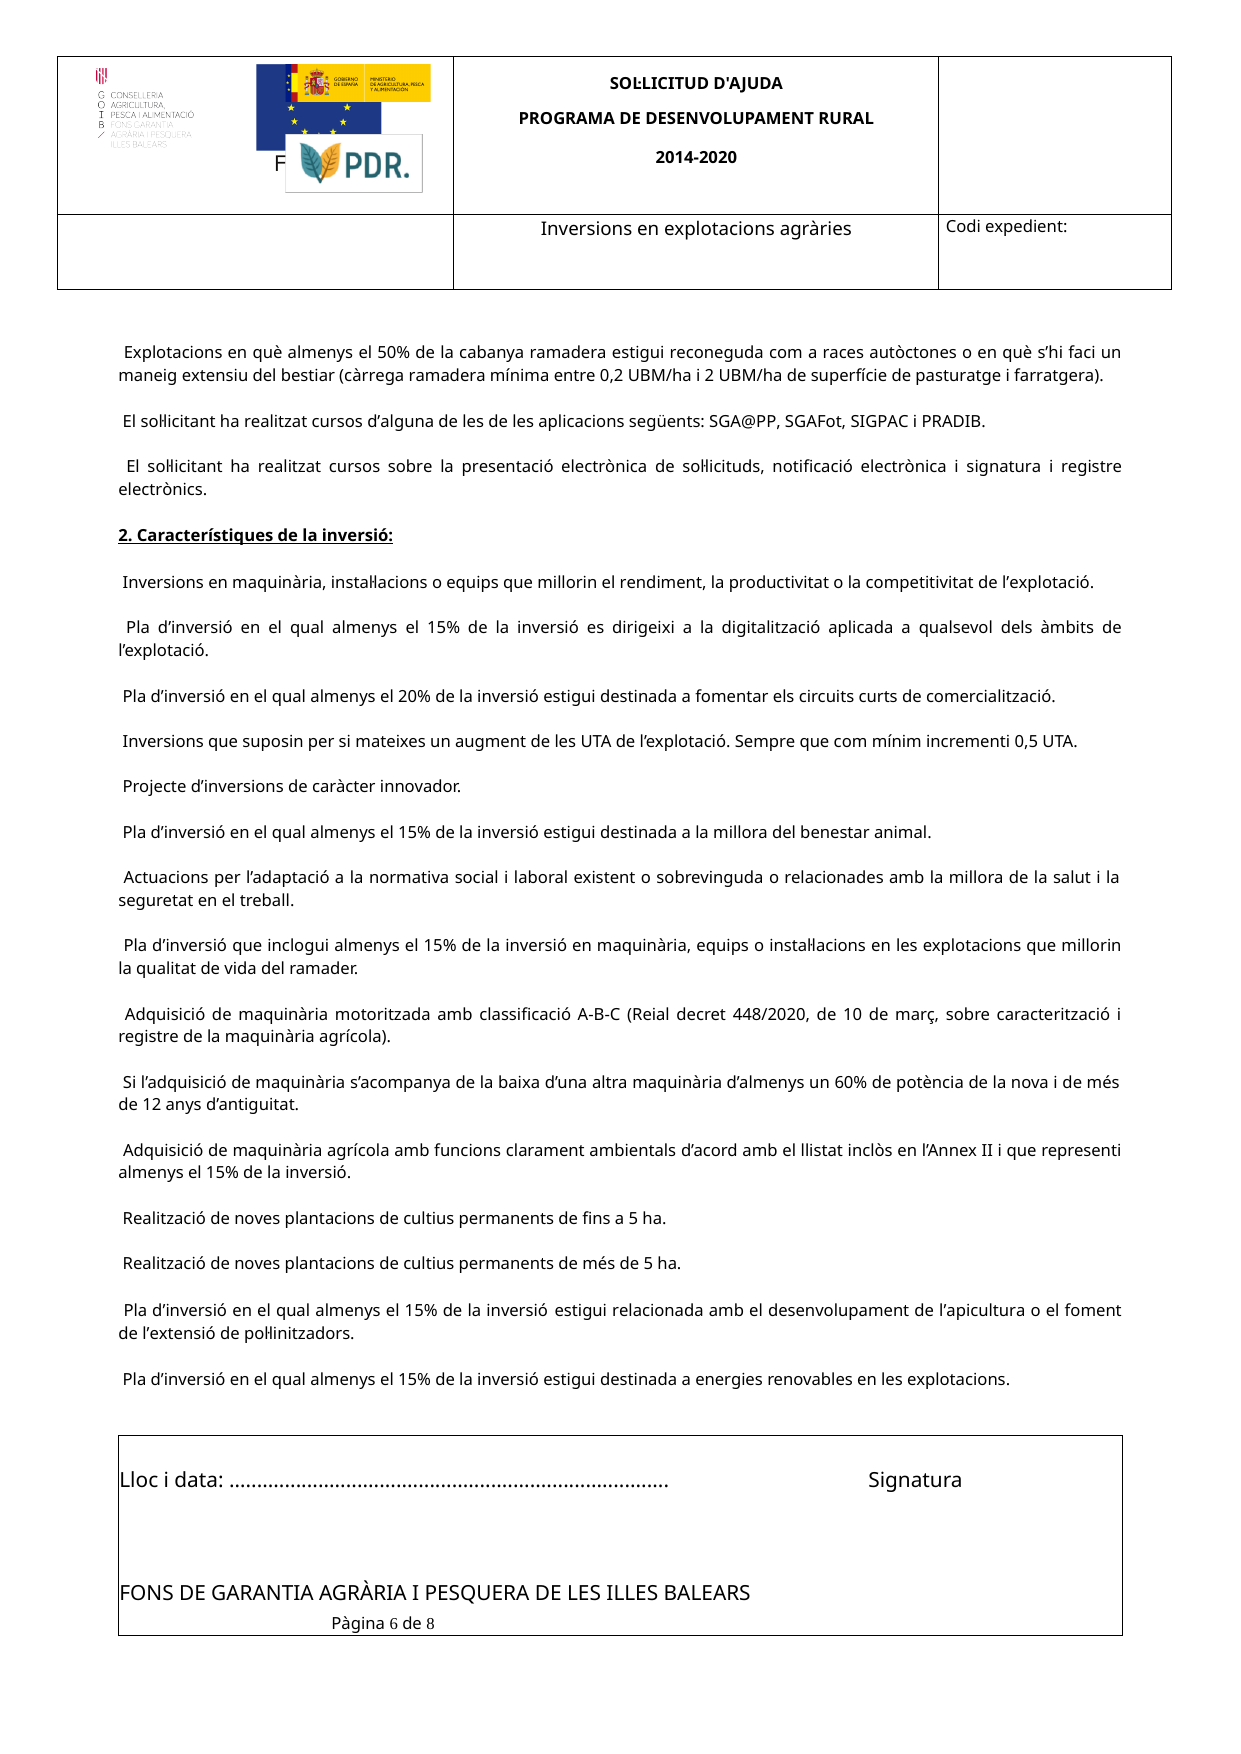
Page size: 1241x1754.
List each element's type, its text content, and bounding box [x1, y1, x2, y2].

text El sol·licitant ha realitzat cursos d’alguna de les de les aplicacions següents: SGA@PP, SGAFot, SIGPAC i PRADIB. [118, 409, 1123, 432]
text Si l’adquisició de maquinària s’acompanya de la baixa d’una altra maquinària d’almenys un 60% de potència de la nova i de més de 12 anys d’antiguitat. [118, 1070, 1123, 1116]
text Pla d’inversió en el qual almenys el 15% de la inversió estigui destinada a la millora del benestar animal. [118, 821, 1123, 843]
text Inversions que suposin per si mateixes un augment de les UTA de l’explotació. Sempre que com mínim incrementi 0,5 UTA. [118, 730, 1123, 752]
text Pla d’inversió que inclogui almenys el 15% de la inversió en maquinària, equips o instal·lacions en les explotacions que millorin la qualitat de vida del ramader. [118, 934, 1123, 979]
text Projecte d’inversions de caràcter innovador. [118, 775, 1123, 798]
text Actuacions per l’adaptació a la normativa social i laboral existent o sobrevinguda o relacionades amb la millora de la salut i la seguretat en el treball. [118, 866, 1123, 911]
text Explotacions en què almenys el 50% de la cabanya ramadera estigui reconeguda com a races autòctones o en què s’hi faci un maneig extensiu del bestiar (càrrega ramadera mínima entre 0,2 UBM/ha i 2 UBM/ha de superfície de pasturatge i farratgera). [118, 341, 1123, 387]
text El sol·licitant ha realitzat cursos sobre la presentació electrònica de sol·licituds, notificació electrònica i signatura i registre electrònics. [118, 455, 1123, 500]
text Pla d’inversió en el qual almenys el 15% de la inversió estigui destinada a energies renovables en les explotacions. [118, 1368, 1123, 1391]
text Realització de noves plantacions de cultius permanents de més de 5 ha. [118, 1252, 1123, 1275]
text Adquisició de maquinària motoritzada amb classificació A-B-C (Reial decret 448/2020, de 10 de març, sobre caracterització i registre de la maquinària agrícola). [118, 1002, 1123, 1048]
text Inversions en maquinària, instal·lacions o equips que millorin el rendiment, la productivitat o la competitivitat de l’explotació. [118, 571, 1123, 593]
text Pla d’inversió en el qual almenys el 15% de la inversió es dirigeixi a la digitalització aplicada a qualsevol dels àmbits de l’explotació. [118, 616, 1123, 662]
text Pla d’inversió en el qual almenys el 15% de la inversió estigui relacionada amb el desenvolupament de l’apicultura o el foment de l’extensió de pol·linitzadors. [118, 1299, 1123, 1344]
text Adquisició de maquinària agrícola amb funcions clarament ambientals d’acord amb el llistat inclòs en l’Annex II i que representi almenys el 15% de la inversió. [118, 1138, 1123, 1184]
text Pla d’inversió en el qual almenys el 20% de la inversió estigui destinada a fomentar els circuits curts de comercialització. [118, 684, 1123, 707]
text Realització de noves plantacions de cultius permanents de fins a 5 ha. [118, 1207, 1123, 1229]
text 2. Característiques de la inversió: [118, 524, 1123, 547]
